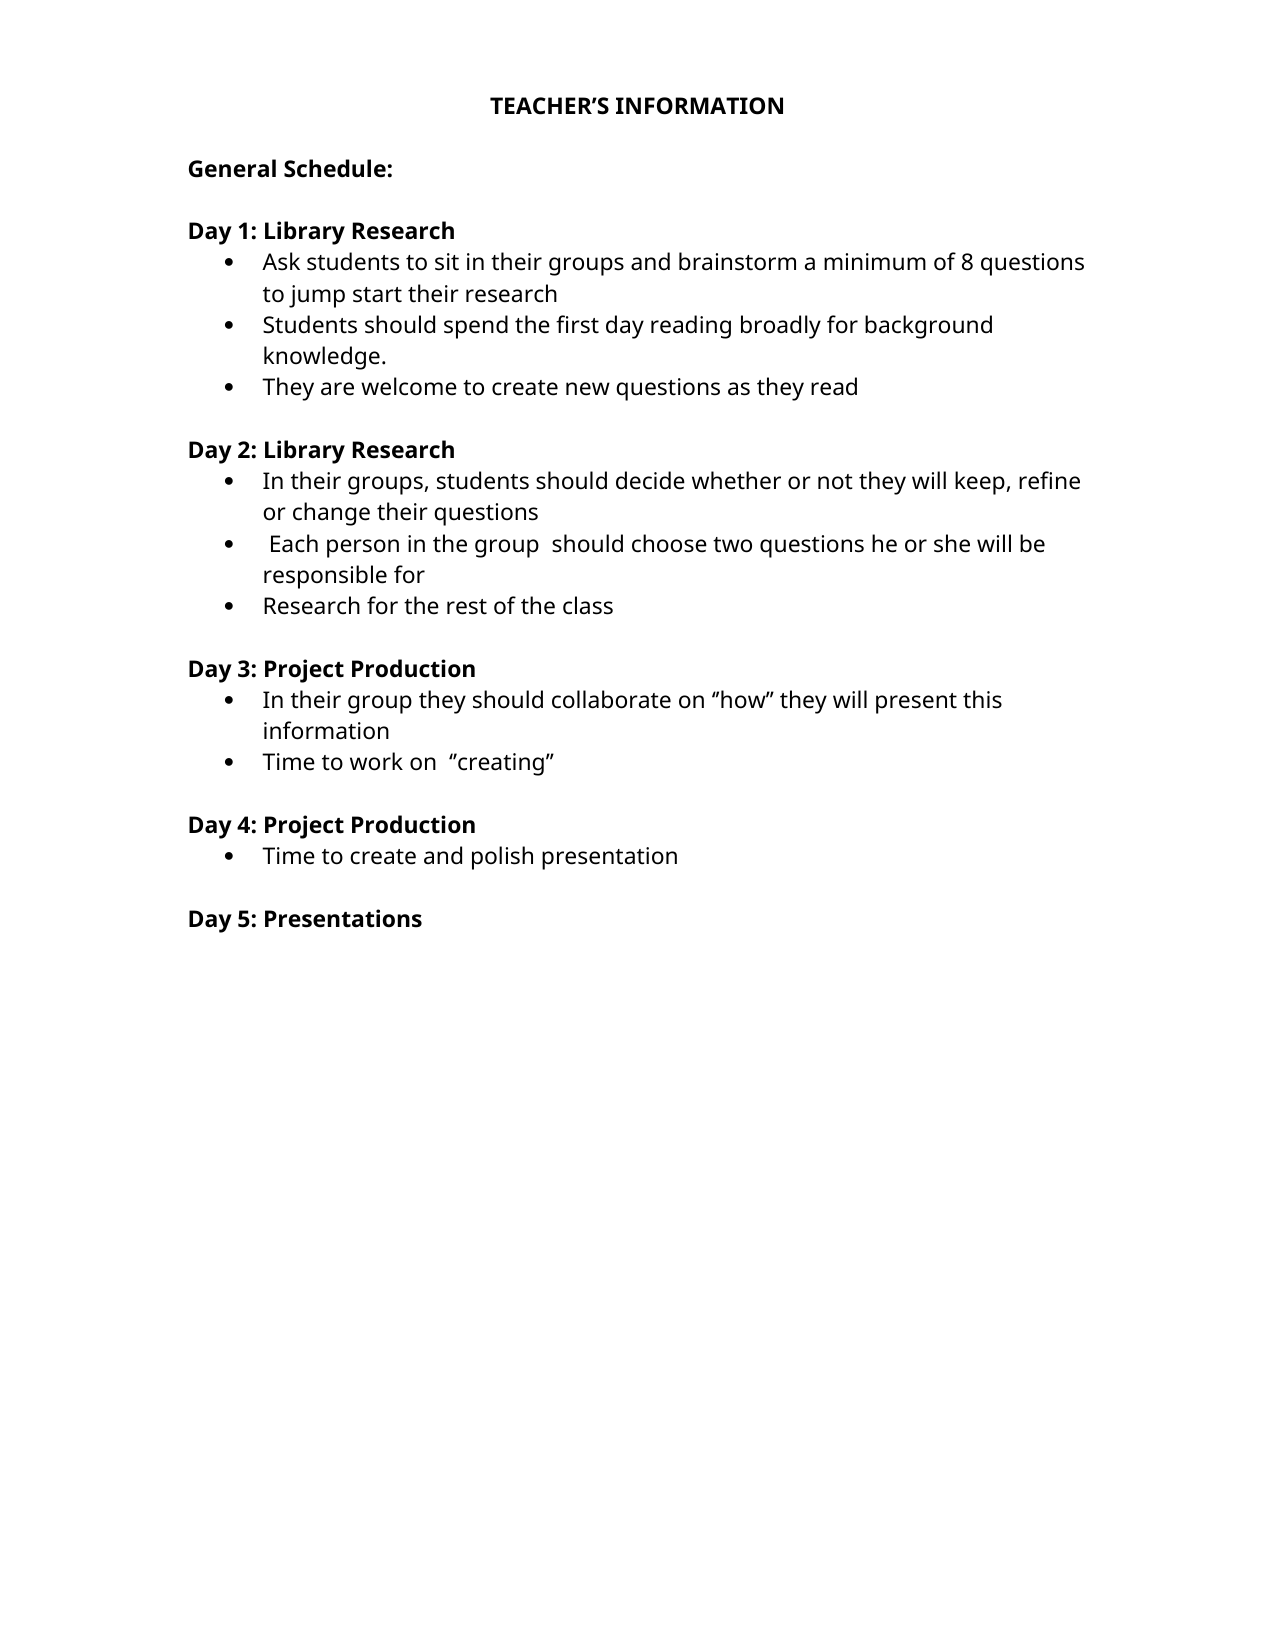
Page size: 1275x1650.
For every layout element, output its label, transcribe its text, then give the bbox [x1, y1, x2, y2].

text Day 5: Presentations [187, 902, 1087, 934]
text Day 4: Project Production [187, 809, 1087, 840]
list Each person in the group should choose two questions he or she will be responsible for [225, 527, 1087, 590]
text Day 1: Library Research [187, 215, 1087, 246]
list In their groups, students should decide whether or not they will keep, refine or change their questions [225, 465, 1087, 527]
list In their group they should collaborate on ‘’how’’ they will present this information [225, 684, 1087, 746]
list Students should spend the first day reading broadly for background knowledge. [225, 309, 1087, 371]
text Day 3: Project Production [187, 652, 1087, 684]
list Time to work on ‘’creating’’ [225, 746, 1087, 777]
text Day 2: Library Research [187, 434, 1087, 465]
text TEACHER’S INFORMATION [187, 90, 1087, 121]
list Time to create and polish presentation [225, 840, 1087, 871]
list Ask students to sit in their groups and brainstorm a minimum of 8 questions to jump start their research [225, 246, 1087, 309]
list They are welcome to create new questions as they read [225, 371, 1087, 402]
list Research for the rest of the class [225, 590, 1087, 621]
text General Schedule: [187, 152, 1087, 184]
